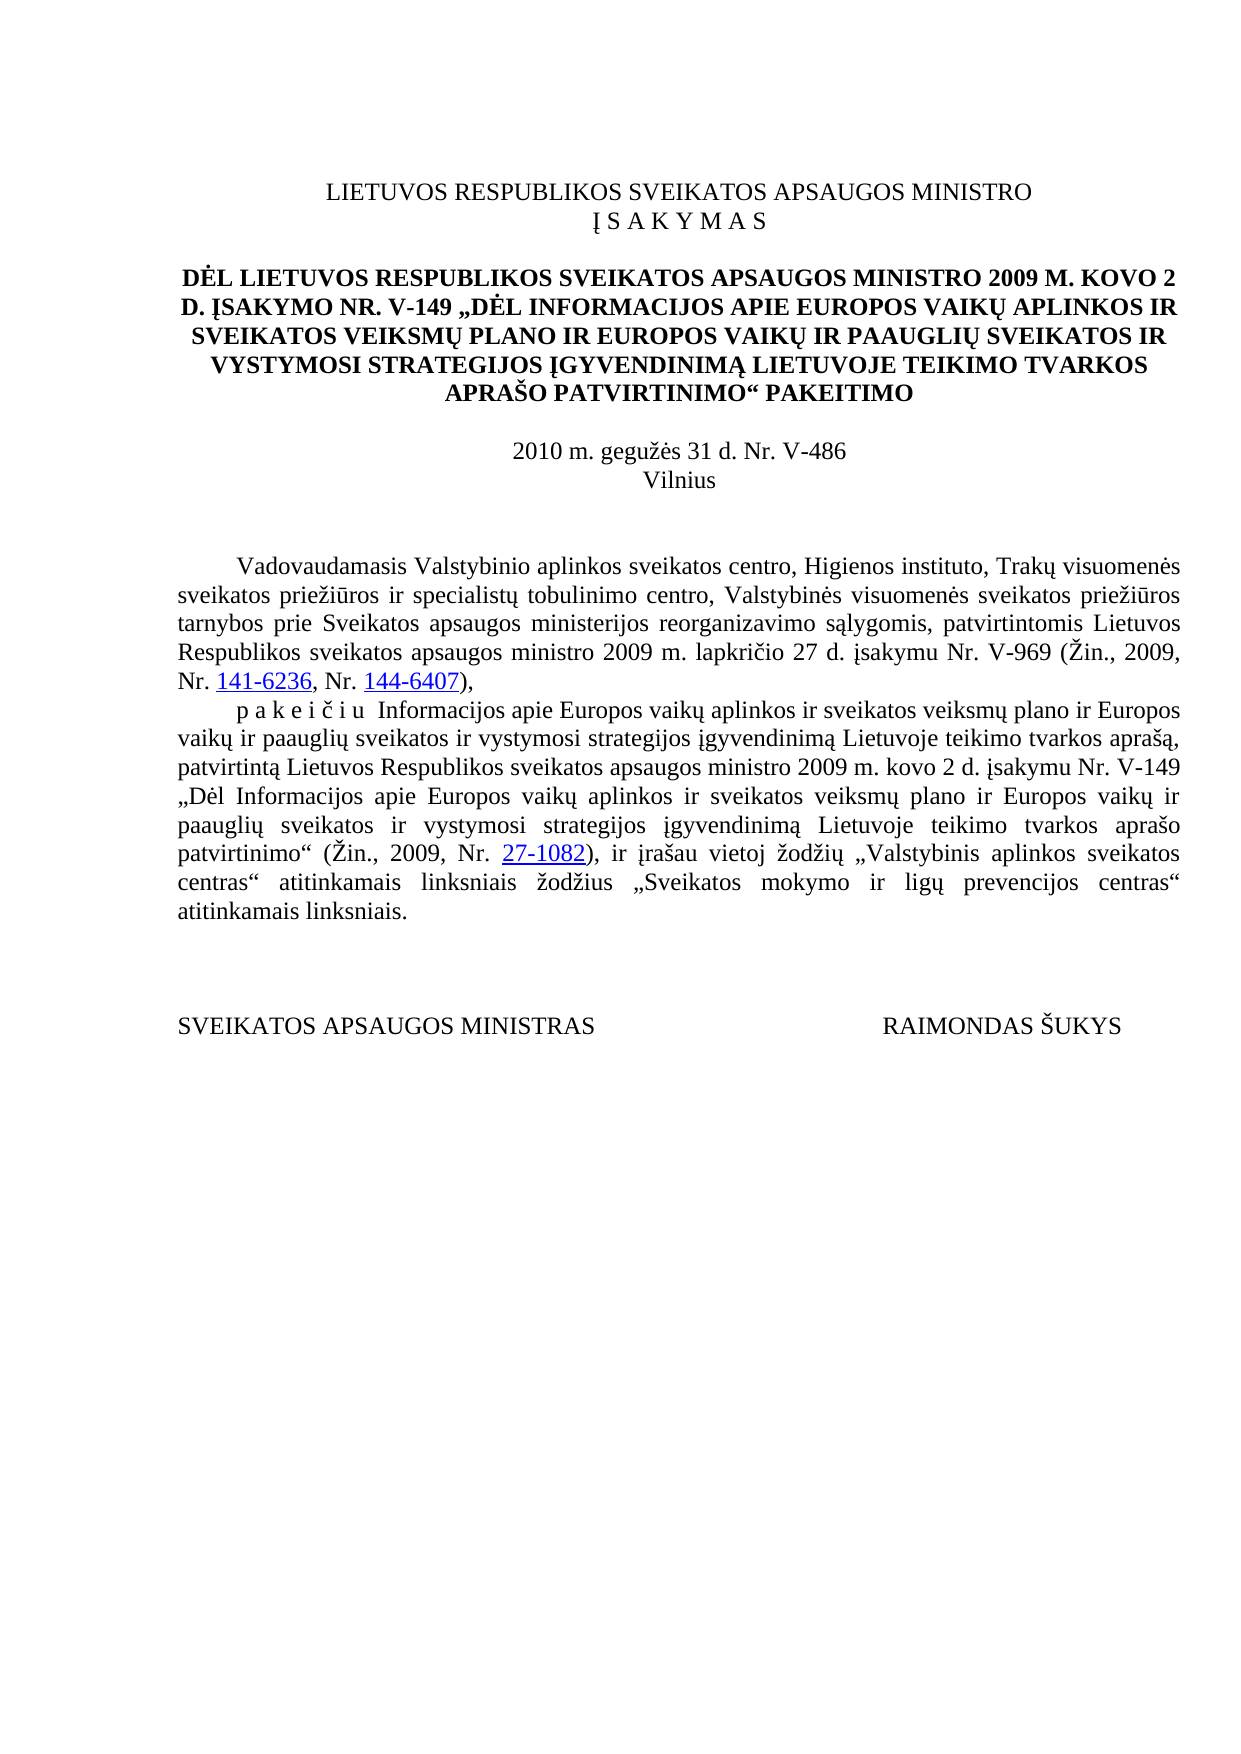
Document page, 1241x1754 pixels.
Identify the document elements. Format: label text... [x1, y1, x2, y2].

text Vilnius [177, 465, 1181, 493]
text SVEIKATOS APSAUGOS MINISTRAS RAIMONDAS ŠUKYS [177, 1011, 1181, 1040]
text ĮSAKYMAS [177, 206, 1181, 235]
text LIETUVOS RESPUBLIKOS SVEIKATOS APSAUGOS MINISTRO [177, 177, 1181, 206]
text pakeičiu Informacijos apie Europos vaikų aplinkos ir sveikatos veiksmų plano ir Europos vaikų ir paauglių sveikatos ir vystymosi strategijos įgyvendinimą Lietuvoje teikimo tvarkos aprašą, patvirtintą Lietuvos Respublikos sveikatos apsaugos ministro 2009 m. kovo 2 d. įsakymu Nr. V-149 „Dėl Informacijos apie Europos vaikų aplinkos ir sveikatos veiksmų plano ir Europos vaikų ir paauglių sveikatos ir vystymosi strategijos įgyvendinimą Lietuvoje teikimo tvarkos aprašo patvirtinimo“ (Žin., 2009, Nr. 27-1082), ir įrašau vietoj žodžių „Valstybinis aplinkos sveikatos centras“ atitinkamais linksniais žodžius „Sveikatos mokymo ir ligų prevencijos centras“ atitinkamais linksniais. [177, 695, 1181, 925]
text 2010 m. gegužės 31 d. Nr. V-486 [177, 436, 1181, 465]
text Vadovaudamasis Valstybinio aplinkos sveikatos centro, Higienos instituto, Trakų visuomenės sveikatos priežiūros ir specialistų tobulinimo centro, Valstybinės visuomenės sveikatos priežiūros tarnybos prie Sveikatos apsaugos ministerijos reorganizavimo sąlygomis, patvirtintomis Lietuvos Respublikos sveikatos apsaugos ministro 2009 m. lapkričio 27 d. įsakymu Nr. V-969 (Žin., 2009, Nr. 141-6236, Nr. 144-6407), [177, 551, 1181, 695]
text DĖL LIETUVOS RESPUBLIKOS SVEIKATOS APSAUGOS MINISTRO 2009 M. KOVO 2 D. ĮSAKYMO Nr. V-149 „DĖL INFORMACIJOS APIE EUROPOS VAIKŲ APLINKOS IR SVEIKATOS VEIKSMŲ PLANO IR EUROPOS VAIKŲ IR PAAUGLIŲ SVEIKATOS IR VYSTYMOSI STRATEGIJOS ĮGYVENDINIMĄ LIETUVOJE TEIKIMO TVARKOS APRAŠO PATVIRTINIMO“ PAKEITIMO [177, 263, 1181, 407]
